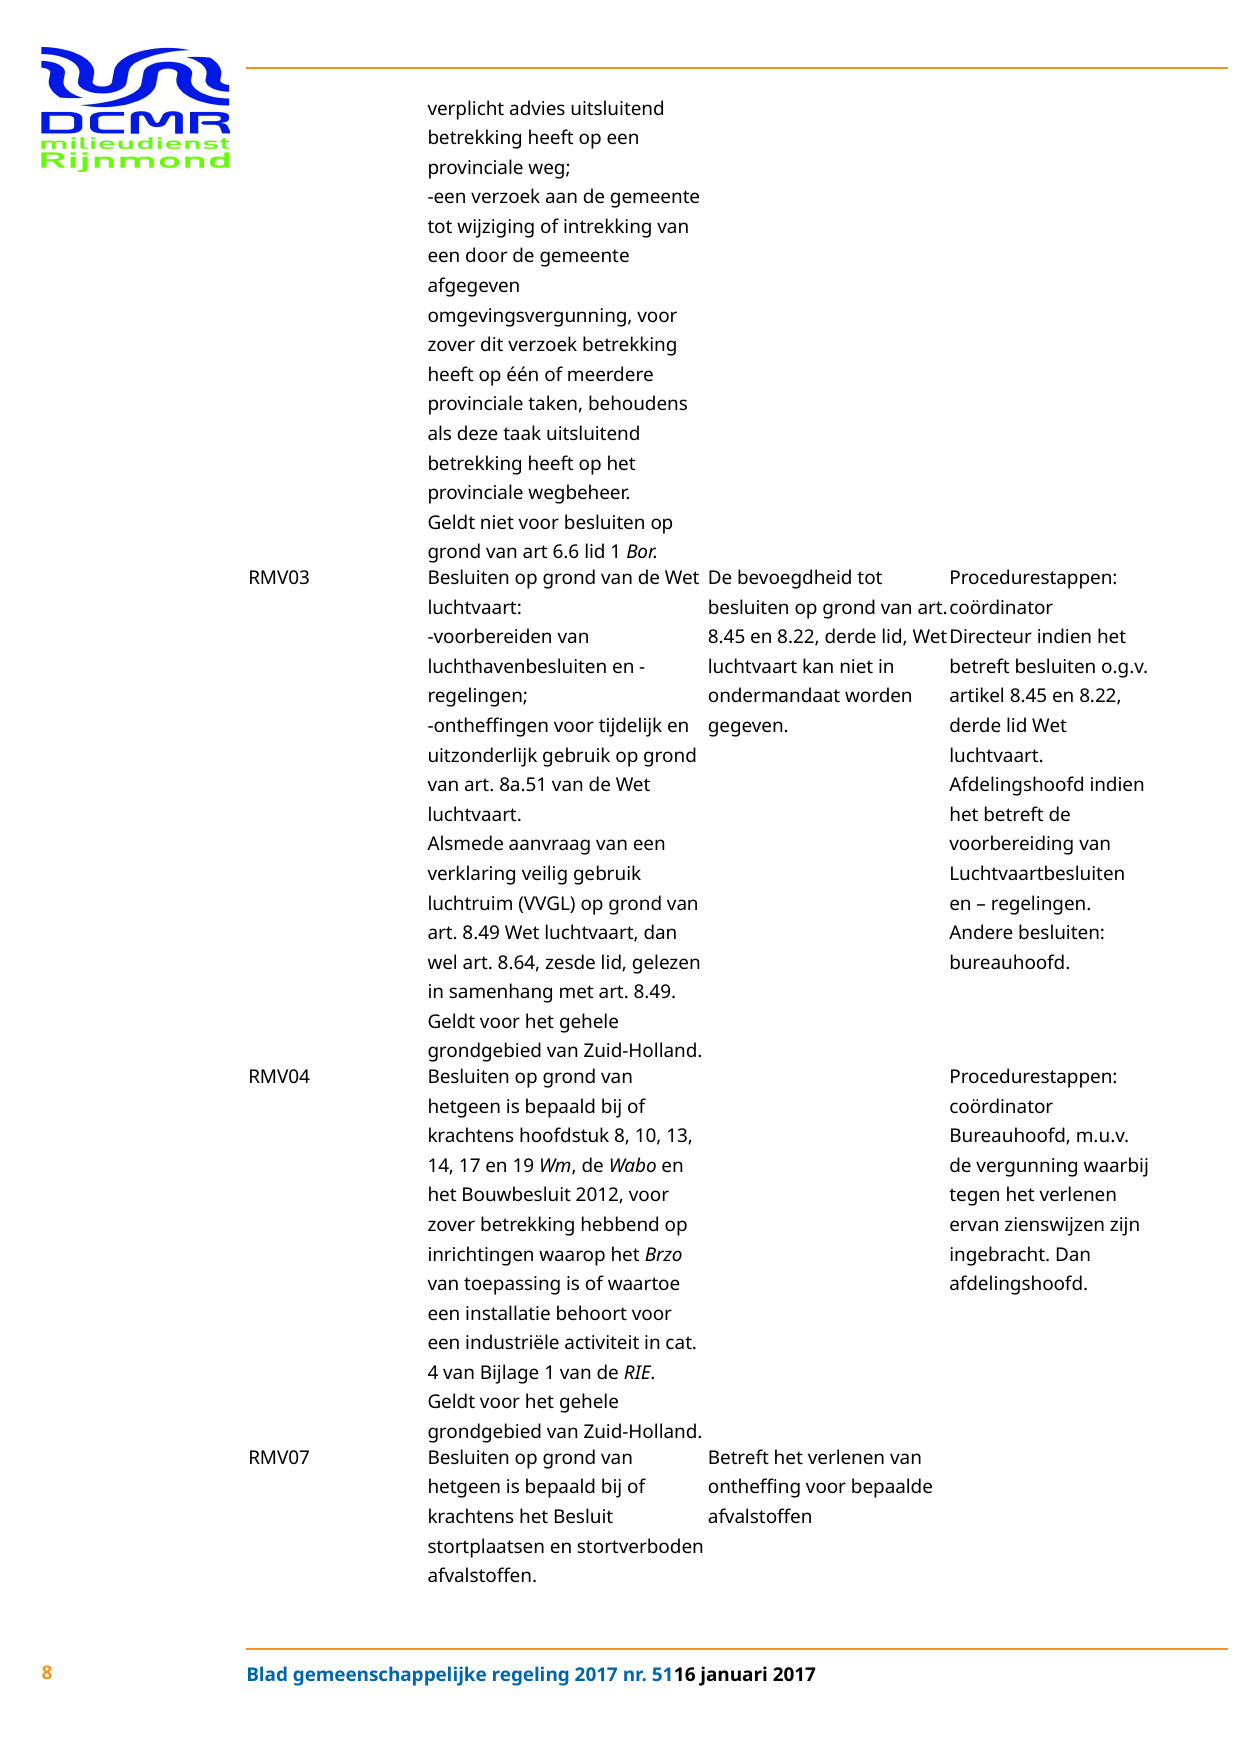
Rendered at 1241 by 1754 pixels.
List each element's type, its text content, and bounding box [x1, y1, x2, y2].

table_cell De bevoegdheid tot besluiten op grond van art. 8.45 en 8.22, derde lid, Wet luchtvaart kan niet in ondermandaat worden gegeven. [708, 564, 949, 1063]
table_cell Betreft het verlenen van ontheffing voor bepaalde afvalstoffen [708, 1444, 949, 1588]
table_cell [708, 95, 949, 564]
table_cell RMV04 [248, 1063, 427, 1444]
table_cell [949, 1444, 1152, 1588]
table_cell Besluiten op grond van de Wet luchtvaart: -voorbereiden van luchthavenbesluiten en -regelingen; -ontheffingen voor tijdelijk en uitzonderlijk gebruik op grond van art. 8a.51 van de Wet luchtvaart. Alsmede aanvraag van een verklaring veilig gebruik luchtruim (VVGL) op grond van art. 8.49 Wet luchtvaart, dan wel art. 8.64, zesde lid, gelezen in samenhang met art. 8.49. Geldt voor het gehele grondgebied van Zuid-Holland. [427, 564, 708, 1063]
table_cell [248, 95, 427, 564]
table_cell Procedurestappen: coördinator Directeur indien het betreft besluiten o.g.v. artikel 8.45 en 8.22, derde lid Wet luchtvaart. Afdelingshoofd indien het betreft de voorbereiding van Luchtvaartbesluiten en – regelingen. Andere besluiten: bureauhoofd. [949, 564, 1152, 1063]
table_cell [949, 95, 1152, 564]
table_cell verplicht advies uitsluitend betrekking heeft op een provinciale weg; -een verzoek aan de gemeente tot wijziging of intrekking van een door de gemeente afgegeven omgevingsvergunning, voor zover dit verzoek betrekking heeft op één of meerdere provinciale taken, behoudens als deze taak uitsluitend betrekking heeft op het provinciale wegbeheer. Geldt niet voor besluiten op grond van art 6.6 lid 1 Bor. [427, 95, 708, 564]
table_cell RMV07 [248, 1444, 427, 1588]
table_cell Besluiten op grond van hetgeen is bepaald bij of krachtens het Besluit stortplaatsen en stortverboden afvalstoffen. [427, 1444, 708, 1588]
table_cell Besluiten op grond van hetgeen is bepaald bij of krachtens hoofdstuk 8, 10, 13, 14, 17 en 19 Wm, de Wabo en het Bouwbesluit 2012, voor zover betrekking hebbend op inrichtingen waarop het Brzo van toepassing is of waartoe een installatie behoort voor een industriële activiteit in cat. 4 van Bijlage 1 van de RIE. Geldt voor het gehele grondgebied van Zuid-Holland. [427, 1063, 708, 1444]
table_cell [708, 1063, 949, 1444]
table_cell RMV03 [248, 564, 427, 1063]
picture [41, 47, 231, 172]
table_cell Procedurestappen: coördinator Bureauhoofd, m.u.v. de vergunning waarbij tegen het verlenen ervan zienswijzen zijn ingebracht. Dan afdelingshoofd. [949, 1063, 1152, 1444]
